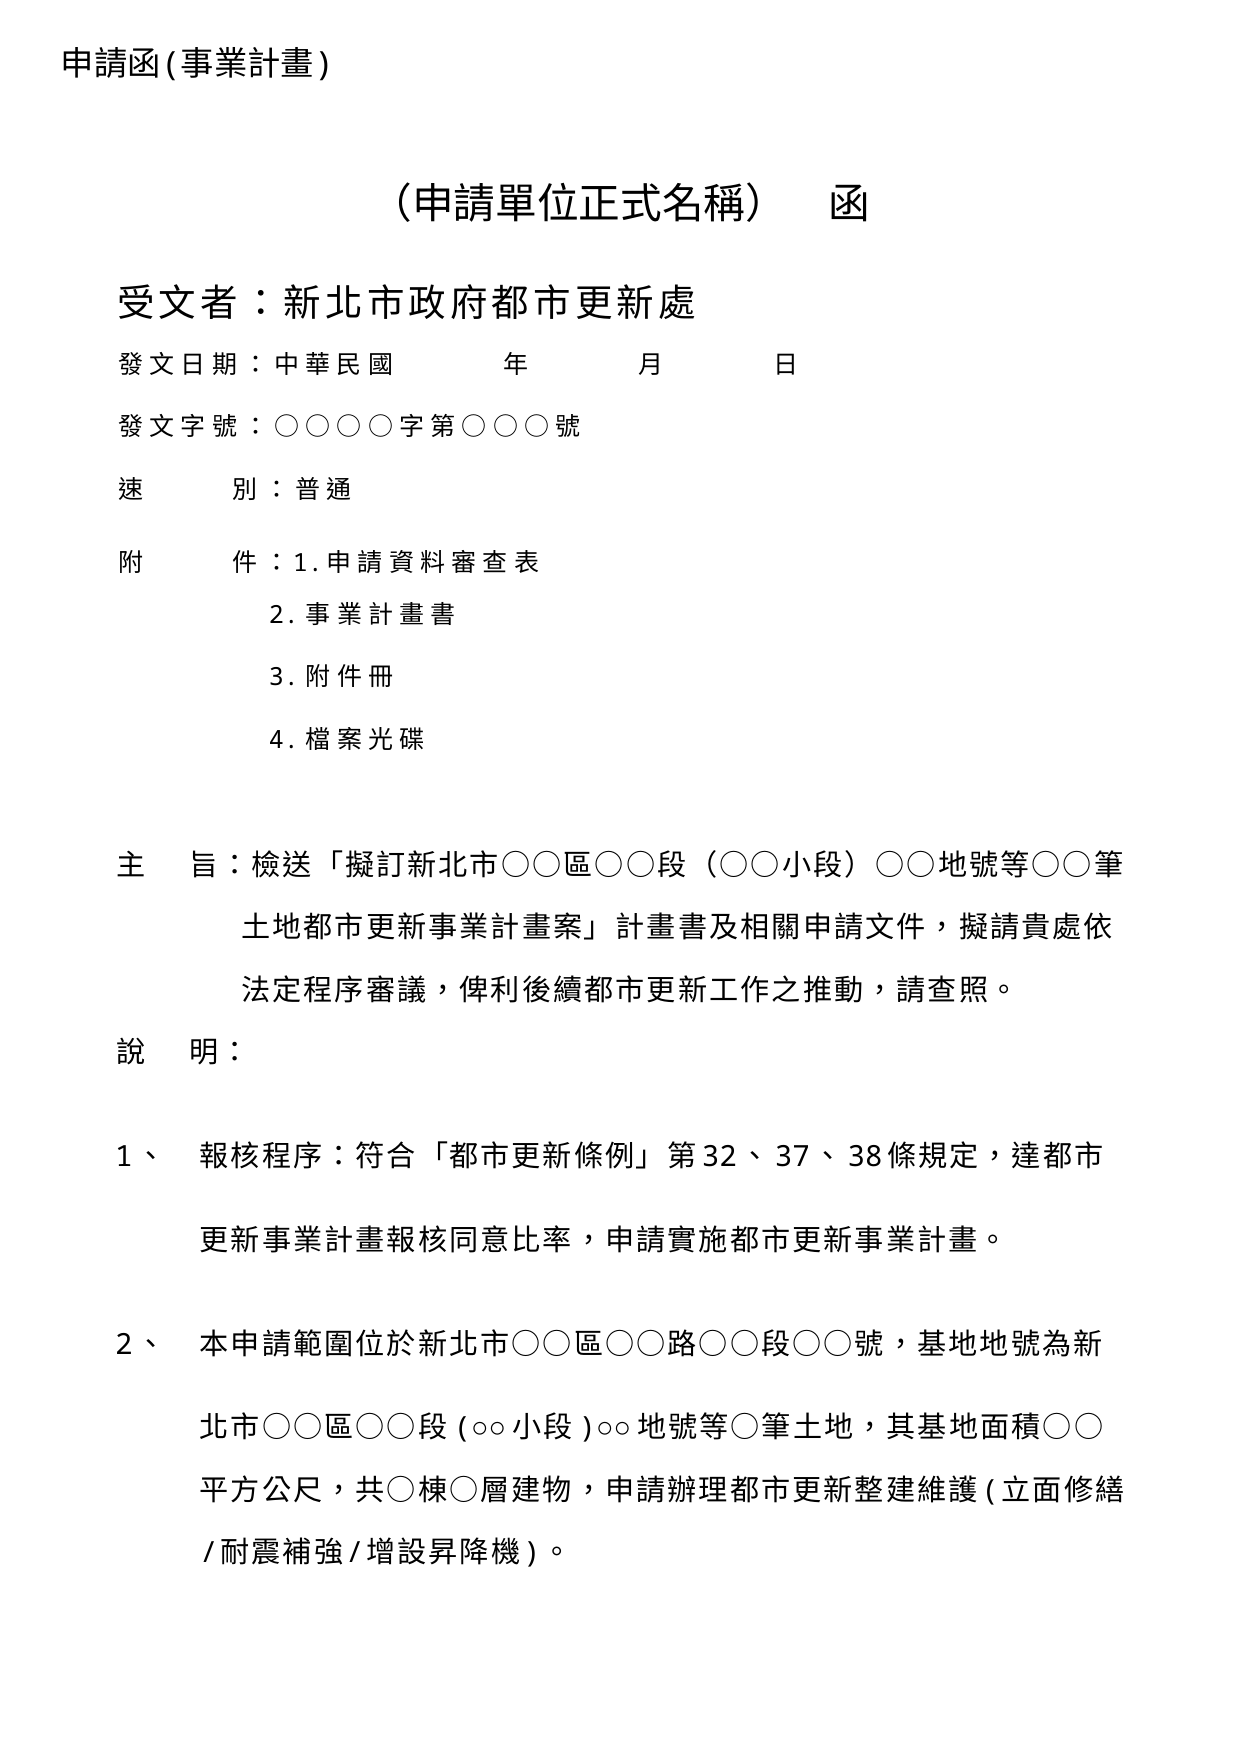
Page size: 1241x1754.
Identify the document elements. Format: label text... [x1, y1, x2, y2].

text 受文者：新北市政府都市更新處 [115, 258, 1125, 321]
list 本申請範圍位於新北市○○區○○路○○段○○號，基地地號為新北市○○區○○段(○○小段)○○地號等○筆土地，其基地面積○○平方公尺，共○棟○層建物，申請辦理都市更新整建維護(立面修繕/耐震補強/增設昇降機)。 [115, 1258, 1125, 1571]
list 報核程序：符合「都市更新條例」第32、37、38條規定，達都市更新事業計畫報核同意比率，申請實施都市更新事業計畫。 [115, 1071, 1125, 1258]
text （申請單位正式名稱） 函 [115, 158, 1125, 221]
text 2.事業計畫書 [115, 571, 1125, 633]
text 申請函(事業計畫) [61, 37, 581, 85]
text 速 別：普通 [115, 446, 1125, 508]
text 附 件：1.申請資料審查表 [115, 508, 1125, 571]
text 發文日期：中華民國 年 月 日 [115, 321, 1125, 383]
text 發文字號：○○○○字第○○○號 [115, 383, 1125, 446]
text 主 旨：檢送「擬訂新北市○○區○○段（○○小段）○○地號等○○筆土地都市更新事業計畫案」計畫書及相關申請文件，擬請貴處依法定程序審議，俾利後續都市更新工作之推動，請查照。 [115, 821, 1125, 1008]
text 3.附件冊 [115, 633, 1125, 696]
text 說 明： [115, 1008, 1125, 1071]
text 4.檔案光碟 [115, 696, 1125, 758]
text [46, 29, 596, 123]
